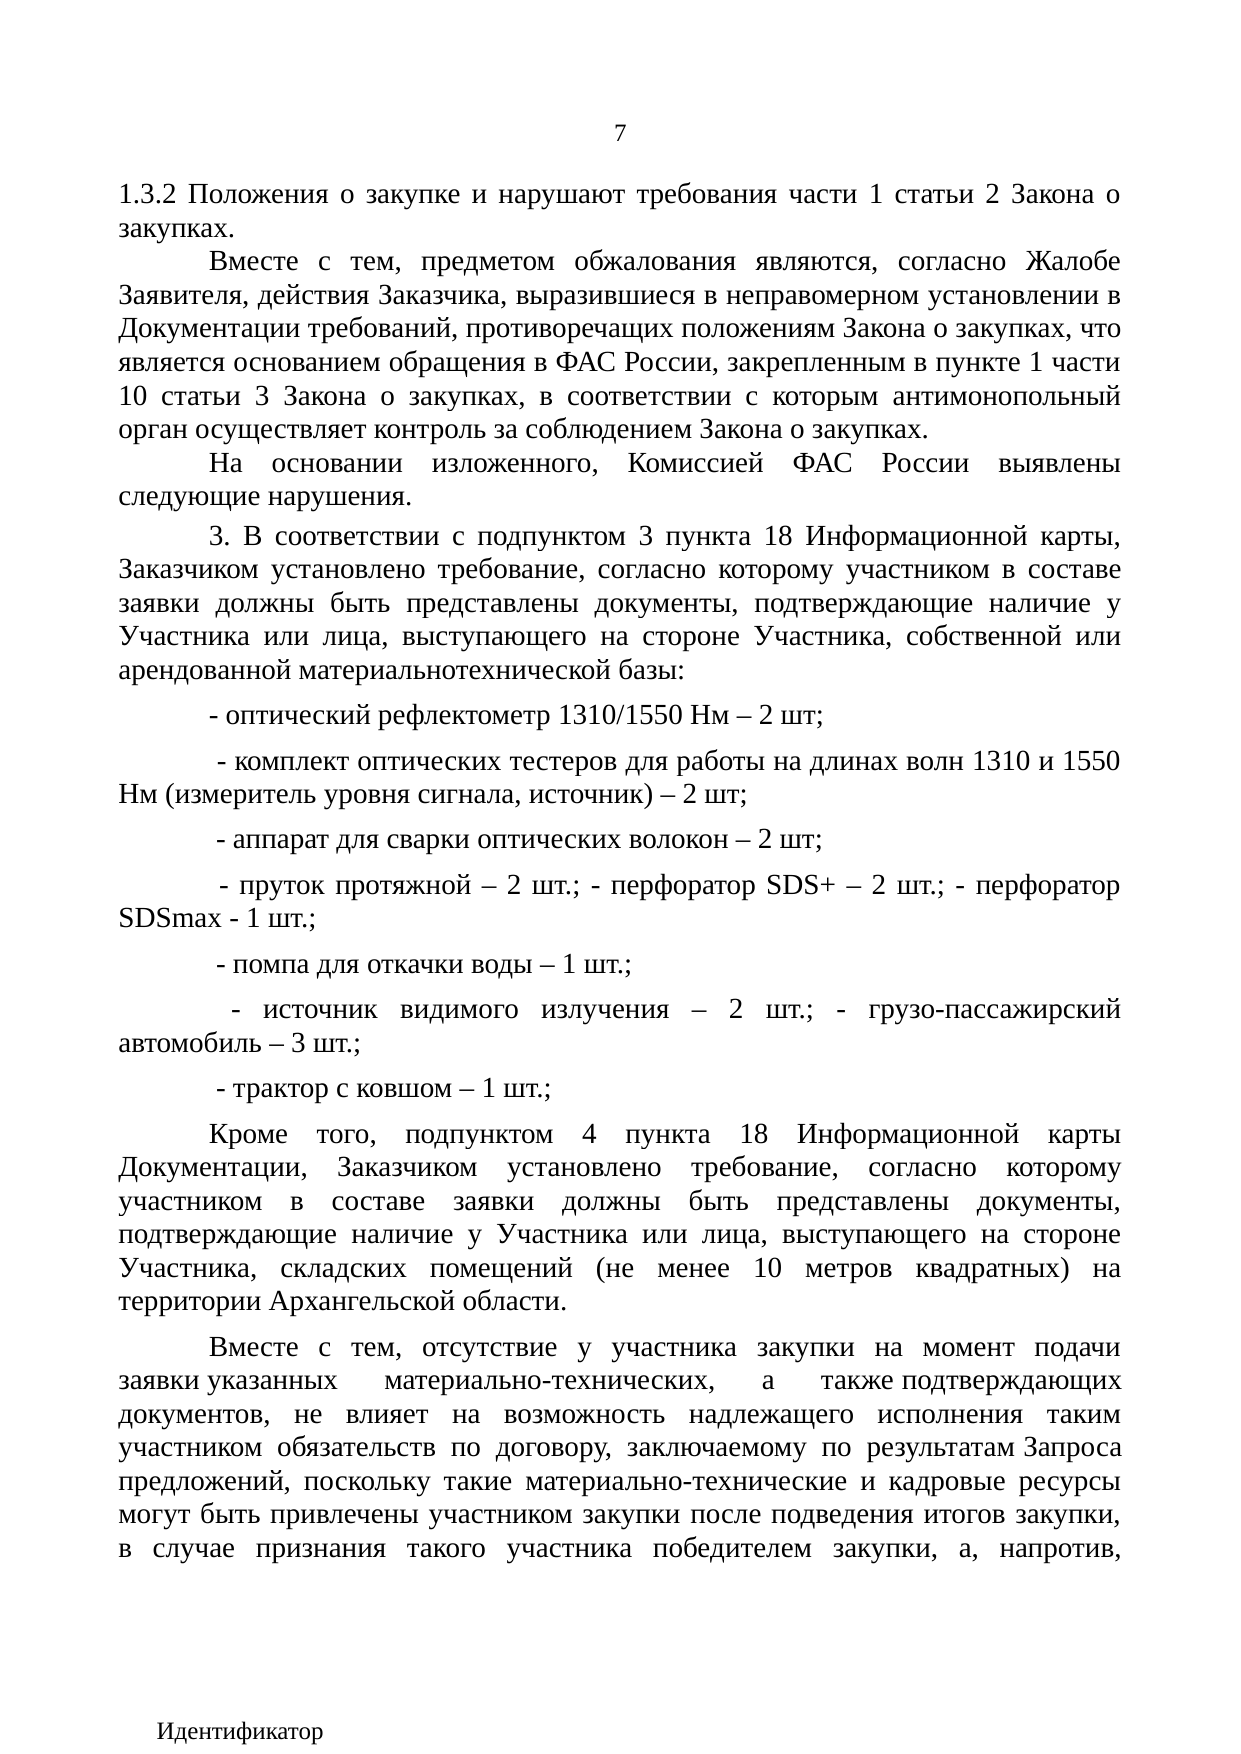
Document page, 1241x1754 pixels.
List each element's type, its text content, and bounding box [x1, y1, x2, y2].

text На основании изложенного, Комиссией ФАС России выявлены следующие нарушения. [118, 445, 1122, 512]
text - помпа для откачки воды – 1 шт.; [118, 946, 1122, 979]
text - комплект оптических тестеров для работы на длинах волн 1310 и 1550 Нм (измеритель уровня сигнала, источник) – 2 шт; [118, 743, 1122, 810]
text 1.3.2 Положения о закупке и нарушают требования части 1 статьи 2 Закона о закупках. [118, 176, 1122, 243]
text Вместе с тем, отсутствие у участника закупки на момент подачи заявки указанных материально-технических, а также подтверждающих документов, не влияет на возможность надлежащего исполнения таким участником обязательств по договору, заключаемому по результатам Запроса предложений, поскольку такие материально-технические и кадровые ресурсы могут быть привлечены участником закупки после подведения итогов закупки, в случае признания такого участника победителем закупки, а, напротив, [118, 1329, 1122, 1564]
text - оптический рефлектометр 1310/1550 Нм – 2 шт; [118, 697, 1122, 731]
text - источник видимого излучения – 2 шт.; - грузо-пассажирский автомобиль – 3 шт.; [118, 991, 1122, 1058]
text - трактор с ковшом – 1 шт.; [118, 1070, 1122, 1104]
text - пруток протяжной – 2 шт.; - перфоратор SDS+ – 2 шт.; - перфоратор SDSmax - 1 шт.; [118, 867, 1122, 934]
text 3. В соответствии с подпунктом 3 пункта 18 Информационной карты, Заказчиком установлено требование, согласно которому участником в составе заявки должны быть представлены документы, подтверждающие наличие у Участника или лица, выступающего на стороне Участника, собственной или арендованной материальнотехнической базы: [118, 518, 1122, 685]
text Вместе с тем, предметом обжалования являются, согласно Жалобе Заявителя, действия Заказчика, выразившиеся в неправомерном установлении в Документации требований, противоречащих положениям Закона о закупках, что является основанием обращения в ФАС России, закрепленным в пункте 1 части 10 статьи 3 Закона о закупках, в соответствии с которым антимонопольный орган осуществляет контроль за соблюдением Закона о закупках. [118, 243, 1122, 445]
text - аппарат для сварки оптических волокон – 2 шт; [118, 822, 1122, 855]
text Кроме того, подпунктом 4 пункта 18 Информационной карты Документации, Заказчиком установлено требование, согласно которому участником в составе заявки должны быть представлены документы, подтверждающие наличие у Участника или лица, выступающего на стороне Участника, складских помещений (не менее 10 метров квадратных) на территории Архангельской области. [118, 1116, 1122, 1317]
